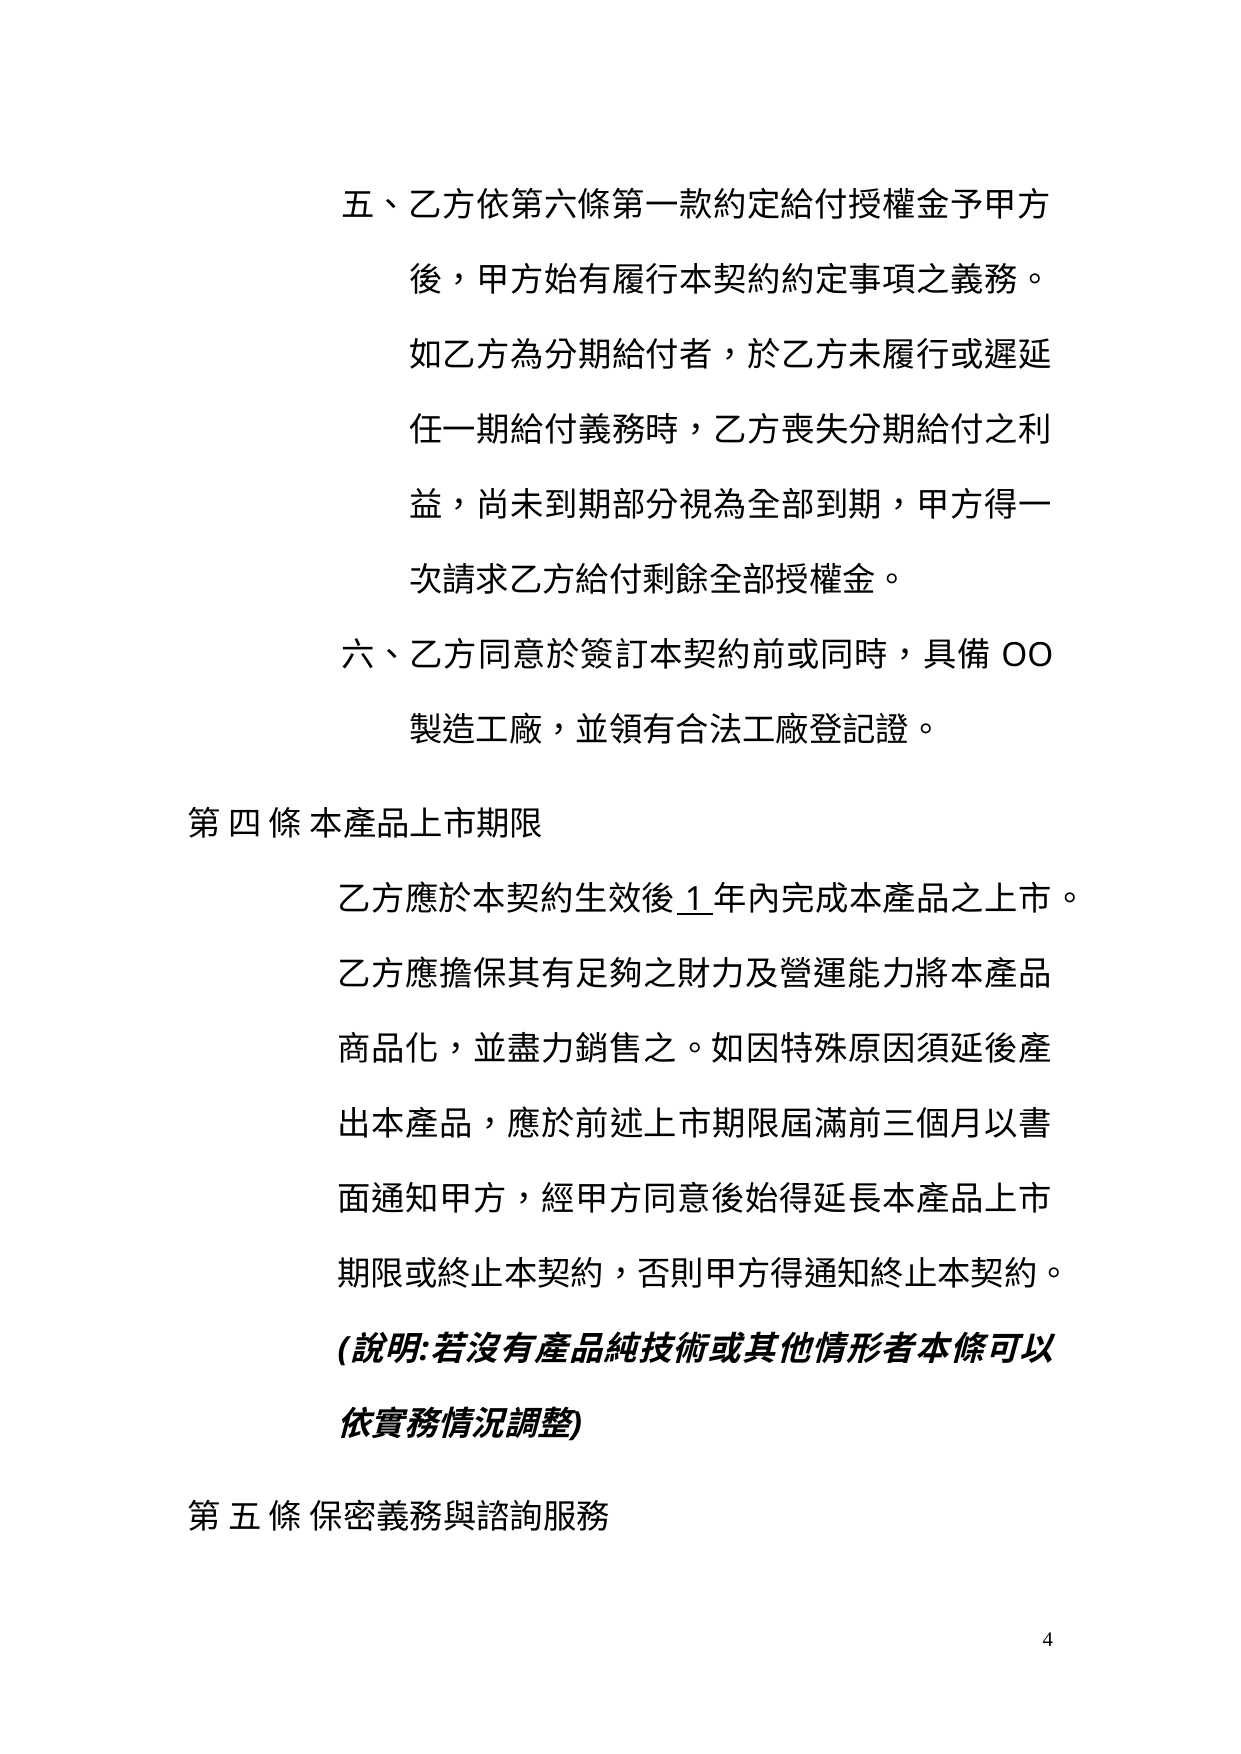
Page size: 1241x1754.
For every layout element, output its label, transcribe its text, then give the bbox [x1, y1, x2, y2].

subtitle 第 四 條 本產品上市期限 [187, 783, 1053, 858]
text 六、乙方同意於簽訂本契約前或同時，具備 OO 製造工廠，並領有合法工廠登記證。 [341, 614, 1053, 764]
subtitle 第 五 條 保密義務與諮詢服務 [187, 1477, 1053, 1552]
text 乙方應於本契約生效後 1 年內完成本產品之上市。乙方應擔保其有足夠之財力及營運能力將本產品商品化，並盡力銷售之。如因特殊原因須延後產出本產品，應於前述上市期限屆滿前三個月以書面通知甲方，經甲方同意後始得延長本產品上市期限或終止本契約，否則甲方得通知終止本契約。 [337, 858, 1053, 1308]
text (說明:若沒有產品純技術或其他情形者本條可以依實務情況調整) [337, 1308, 1053, 1458]
text 五、乙方依第六條第一款約定給付授權金予甲方後，甲方始有履行本契約約定事項之義務。如乙方為分期給付者，於乙方未履行或遲延任一期給付義務時，乙方喪失分期給付之利益，尚未到期部分視為全部到期，甲方得一次請求乙方給付剩餘全部授權金。 [341, 164, 1053, 614]
